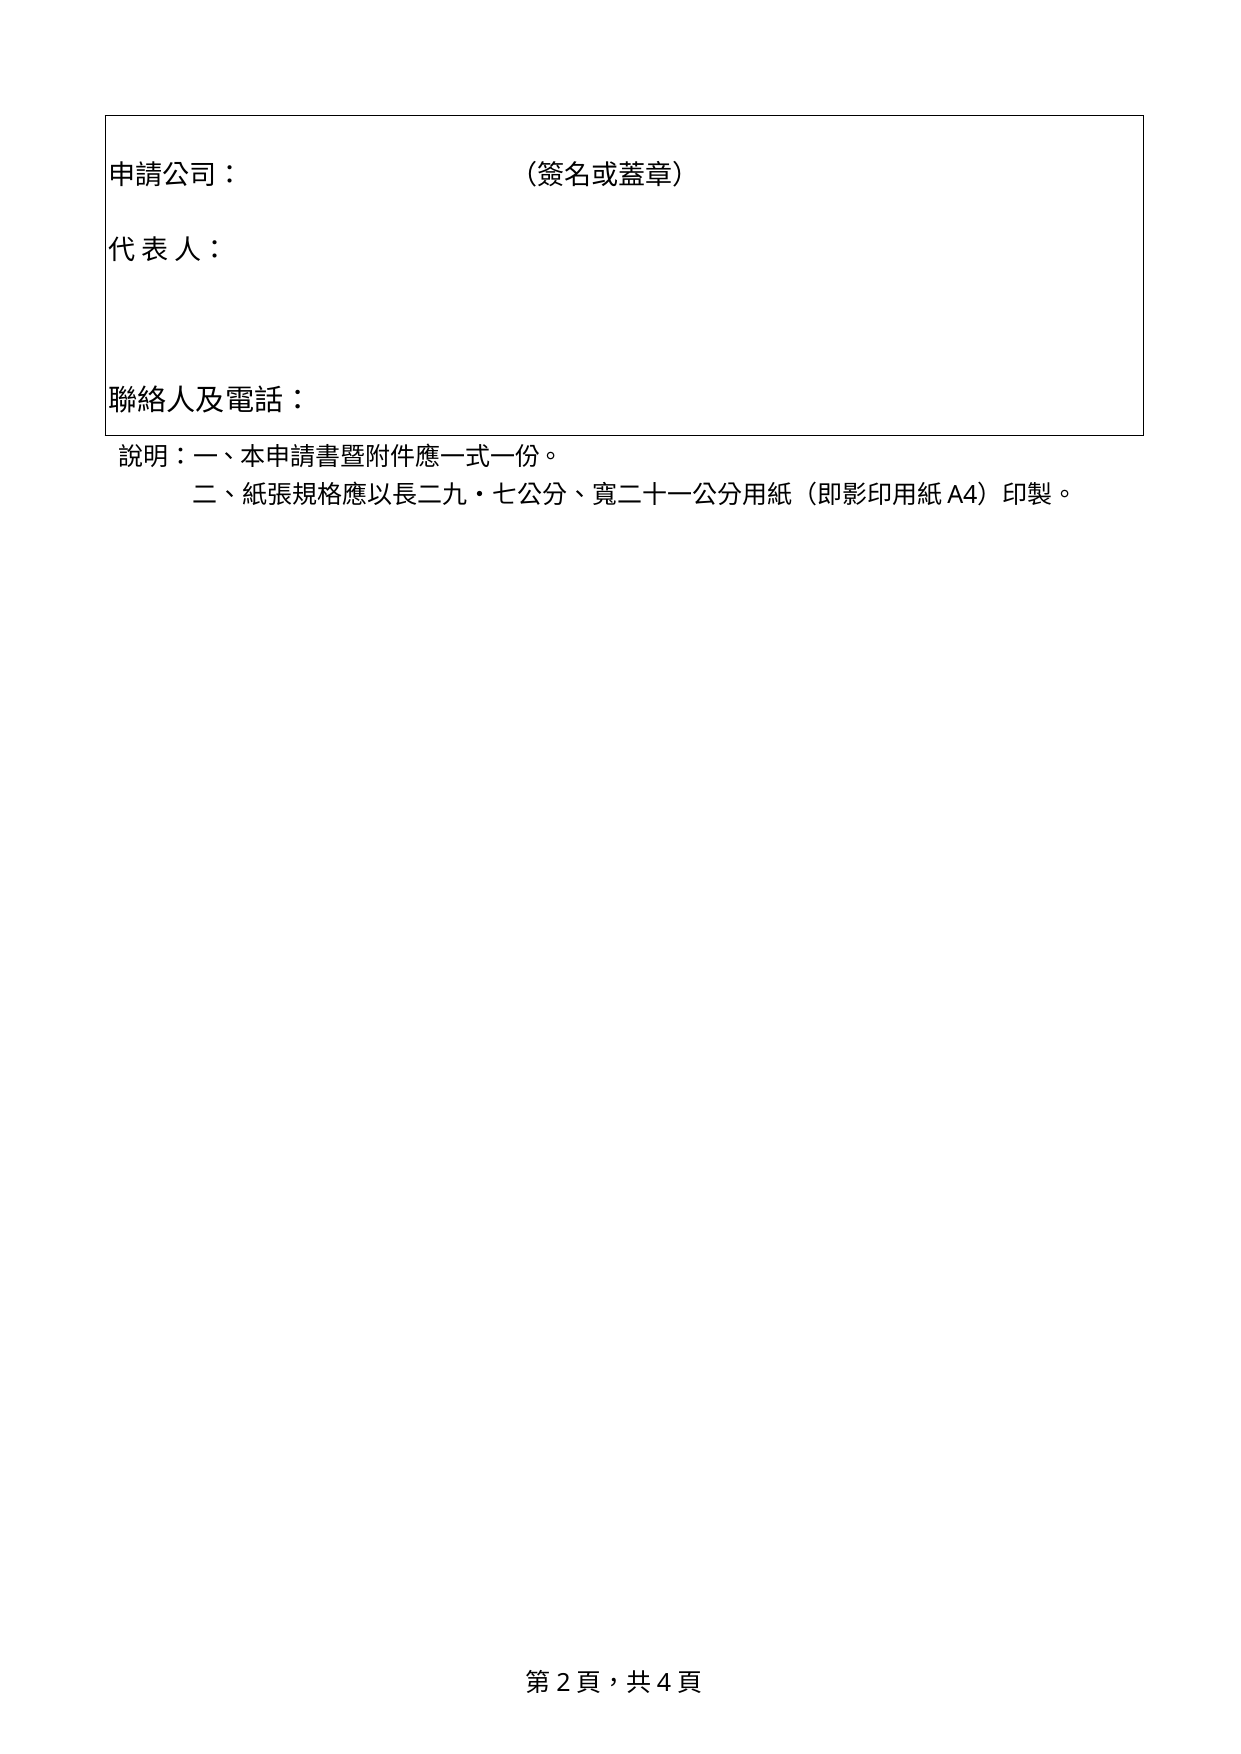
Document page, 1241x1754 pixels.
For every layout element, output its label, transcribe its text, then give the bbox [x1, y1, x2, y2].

table_cell 申請公司： （簽名或蓋章） 代 表 人： 聯絡人及電話： [106, 116, 1143, 435]
text 二、紙張規格應以長二九‧七公分、寬二十一公分用紙（即影印用紙A4）印製。 [192, 473, 1122, 511]
text 說明：一、本申請書暨附件應一式一份。 [118, 436, 1122, 473]
